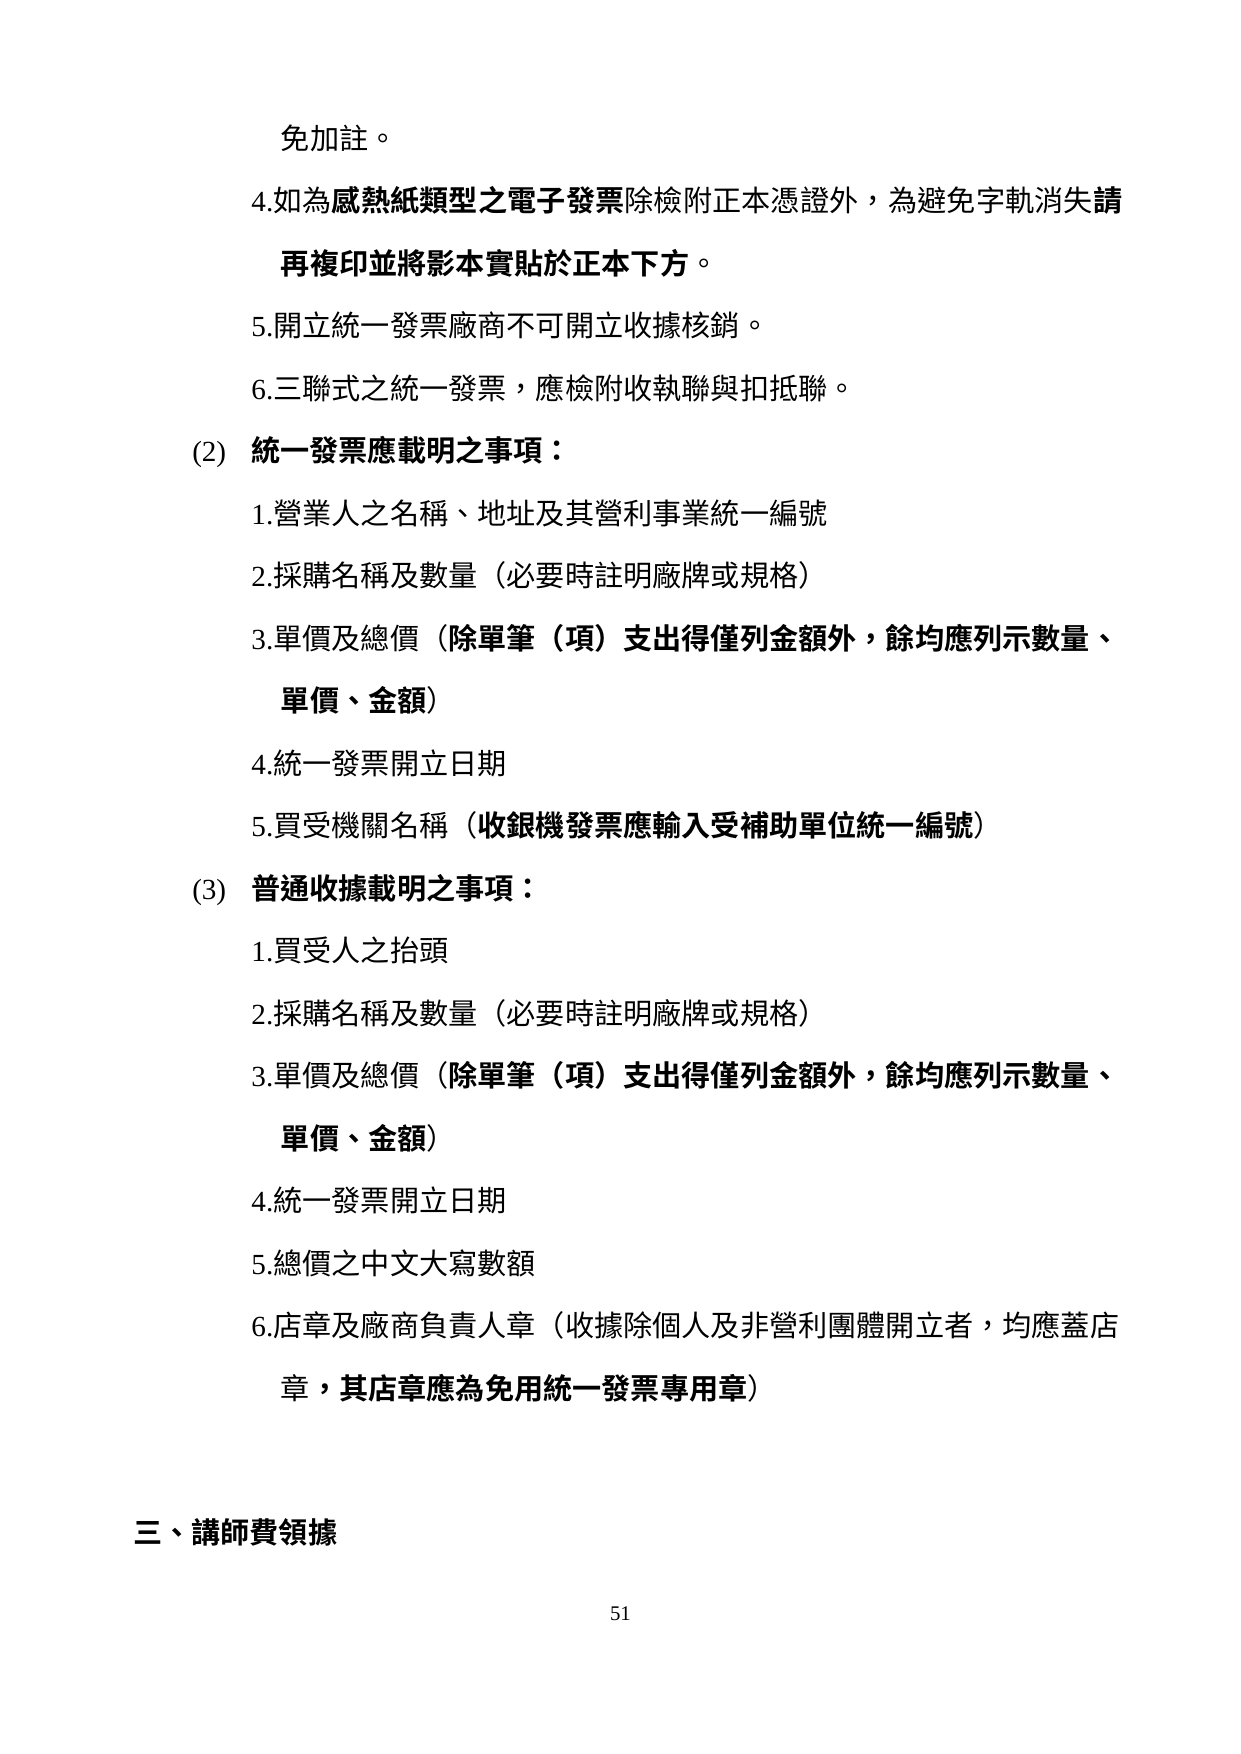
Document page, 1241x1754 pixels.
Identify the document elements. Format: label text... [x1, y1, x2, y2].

list 統一發票應載明之事項： [192, 407, 1122, 470]
text 1.營業人之名稱、地址及其營利事業統一編號 [251, 470, 1122, 532]
text 6.店章及廠商負責人章（收據除個人及非營利團體開立者，均應蓋店章，其店章應為免用統一發票專用章） [251, 1282, 1122, 1407]
text 3.單價及總價（除單筆（項）支出得僅列金額外，餘均應列示數量、單價、金額） [251, 1032, 1122, 1157]
text 免加註。 [251, 95, 1122, 157]
text 5.開立統一發票廠商不可開立收據核銷。 [251, 282, 1122, 345]
text 3.單價及總價（除單筆（項）支出得僅列金額外，餘均應列示數量、單價、金額） [251, 595, 1122, 720]
text 4.如為感熱紙類型之電子發票除檢附正本憑證外，為避免字軌消失請再複印並將影本實貼於正本下方。 [251, 157, 1122, 282]
text 2.採購名稱及數量（必要時註明廠牌或規格） [251, 970, 1122, 1032]
text 1.買受人之抬頭 [251, 907, 1122, 970]
text 5.買受機關名稱（收銀機發票應輸入受補助單位統一編號） [251, 782, 1122, 845]
text 三、講師費領據 [133, 1489, 1122, 1551]
text 5.總價之中文大寫數額 [251, 1220, 1122, 1282]
text 4.統一發票開立日期 [251, 720, 1122, 782]
list 普通收據載明之事項： [192, 845, 1122, 907]
text 4.統一發票開立日期 [251, 1157, 1122, 1220]
text 6.三聯式之統一發票，應檢附收執聯與扣抵聯。 [251, 345, 1122, 407]
text 2.採購名稱及數量（必要時註明廠牌或規格） [251, 532, 1122, 595]
